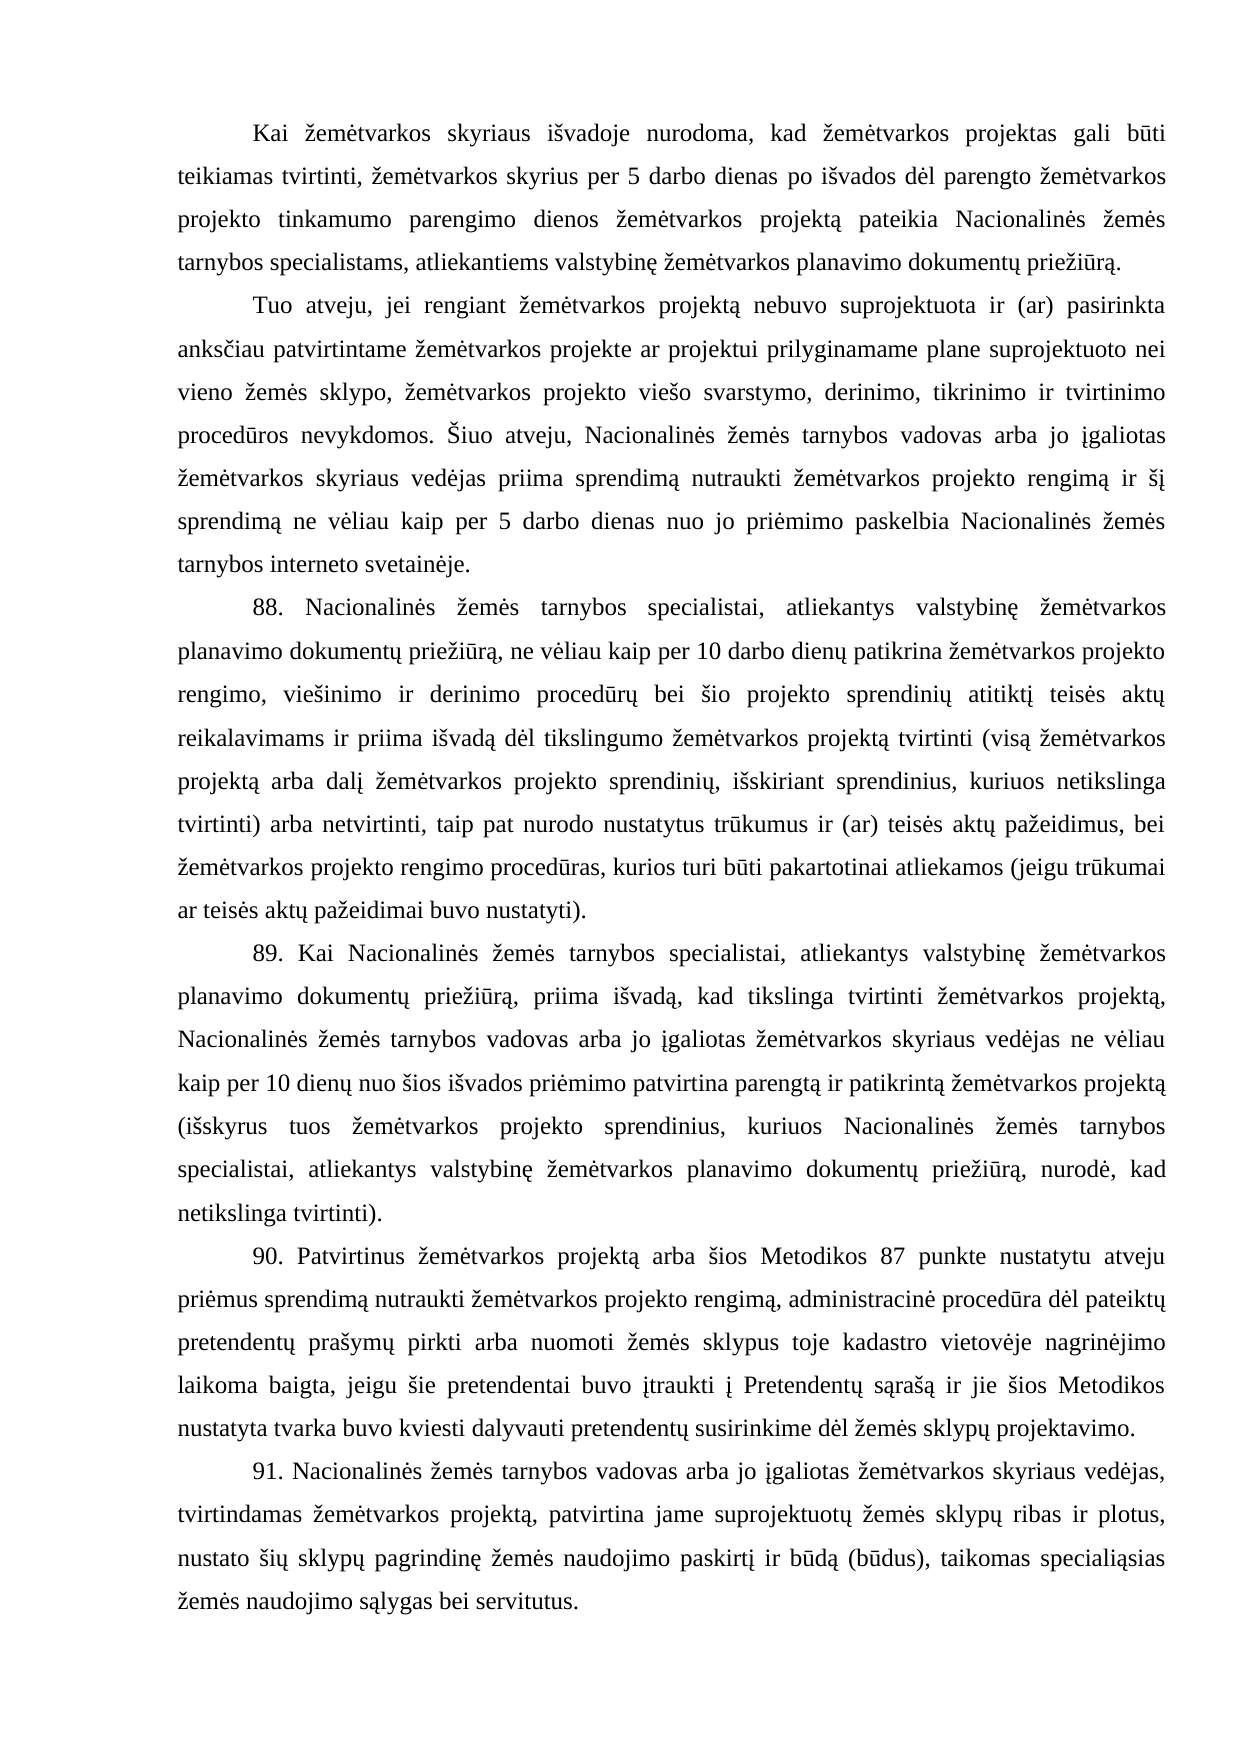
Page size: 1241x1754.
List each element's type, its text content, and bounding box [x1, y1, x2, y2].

text Kai žemėtvarkos skyriaus išvadoje nurodoma, kad žemėtvarkos projektas gali būti teikiamas tvirtinti, žemėtvarkos skyrius per 5 darbo dienas po išvados dėl parengto žemėtvarkos projekto tinkamumo parengimo dienos žemėtvarkos projektą pateikia Nacionalinės žemės tarnybos specialistams, atliekantiems valstybinę žemėtvarkos planavimo dokumentų priežiūrą. [177, 118, 1167, 276]
text 89. Kai Nacionalinės žemės tarnybos specialistai, atliekantys valstybinę žemėtvarkos planavimo dokumentų priežiūrą, priima išvadą, kad tikslinga tvirtinti žemėtvarkos projektą, Nacionalinės žemės tarnybos vadovas arba jo įgaliotas žemėtvarkos skyriaus vedėjas ne vėliau kaip per 10 dienų nuo šios išvados priėmimo patvirtina parengtą ir patikrintą žemėtvarkos projektą (išskyrus tuos žemėtvarkos projekto sprendinius, kuriuos Nacionalinės žemės tarnybos specialistai, atliekantys valstybinę žemėtvarkos planavimo dokumentų priežiūrą, nurodė, kad netikslinga tvirtinti). [177, 938, 1167, 1226]
text 90. Patvirtinus žemėtvarkos projektą arba šios Metodikos 87 punkte nustatytu atveju priėmus sprendimą nutraukti žemėtvarkos projekto rengimą, administracinė procedūra dėl pateiktų pretendentų prašymų pirkti arba nuomoti žemės sklypus toje kadastro vietovėje nagrinėjimo laikoma baigta, jeigu šie pretendentai buvo įtraukti į Pretendentų sąrašą ir jie šios Metodikos nustatyta tvarka buvo kviesti dalyvauti pretendentų susirinkime dėl žemės sklypų projektavimo. [177, 1241, 1167, 1442]
text 88. Nacionalinės žemės tarnybos specialistai, atliekantys valstybinę žemėtvarkos planavimo dokumentų priežiūrą, ne vėliau kaip per 10 darbo dienų patikrina žemėtvarkos projekto rengimo, viešinimo ir derinimo procedūrų bei šio projekto sprendinių atitiktį teisės aktų reikalavimams ir priima išvadą dėl tikslingumo žemėtvarkos projektą tvirtinti (visą žemėtvarkos projektą arba dalį žemėtvarkos projekto sprendinių, išskiriant sprendinius, kuriuos netikslinga tvirtinti) arba netvirtinti, taip pat nurodo nustatytus trūkumus ir (ar) teisės aktų pažeidimus, bei žemėtvarkos projekto rengimo procedūras, kurios turi būti pakartotinai atliekamos (jeigu trūkumai ar teisės aktų pažeidimai buvo nustatyti). [177, 592, 1167, 924]
text 91. Nacionalinės žemės tarnybos vadovas arba jo įgaliotas žemėtvarkos skyriaus vedėjas, tvirtindamas žemėtvarkos projektą, patvirtina jame suprojektuotų žemės sklypų ribas ir plotus, nustato šių sklypų pagrindinę žemės naudojimo paskirtį ir būdą (būdus), taikomas specialiąsias žemės naudojimo sąlygas bei servitutus. [177, 1456, 1167, 1614]
text Tuo atveju, jei rengiant žemėtvarkos projektą nebuvo suprojektuota ir (ar) pasirinkta anksčiau patvirtintame žemėtvarkos projekte ar projektui prilyginamame plane suprojektuoto nei vieno žemės sklypo, žemėtvarkos projekto viešo svarstymo, derinimo, tikrinimo ir tvirtinimo procedūros nevykdomos. Šiuo atveju, Nacionalinės žemės tarnybos vadovas arba jo įgaliotas žemėtvarkos skyriaus vedėjas priima sprendimą nutraukti žemėtvarkos projekto rengimą ir šį sprendimą ne vėliau kaip per 5 darbo dienas nuo jo priėmimo paskelbia Nacionalinės žemės tarnybos interneto svetainėje. [177, 291, 1167, 578]
